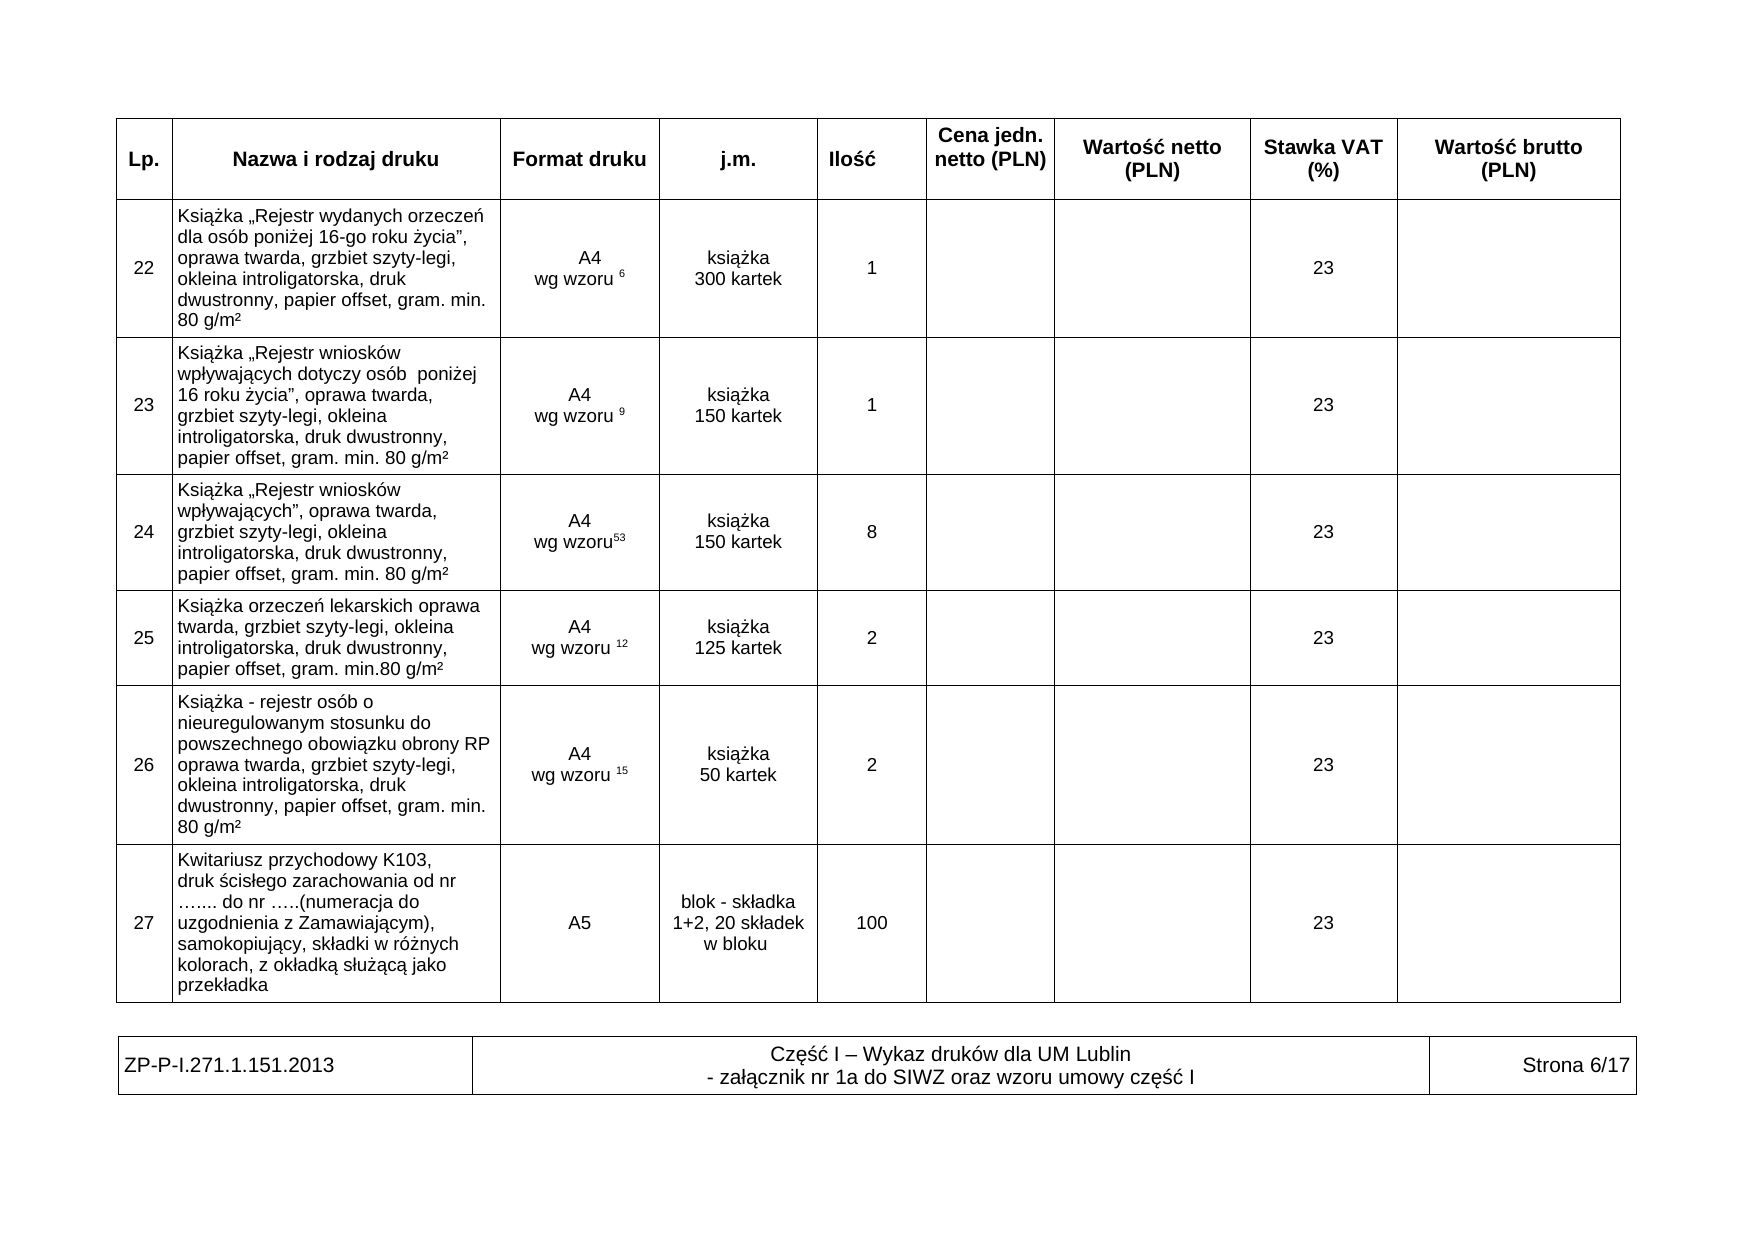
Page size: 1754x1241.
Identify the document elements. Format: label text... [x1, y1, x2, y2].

table_cell 23 [1251, 200, 1397, 337]
table_cell [927, 591, 1054, 685]
table_cell [927, 686, 1054, 843]
table_cell 27 [117, 845, 172, 1002]
table_cell 23 [1251, 338, 1397, 474]
table_cell 23 [1251, 686, 1397, 843]
table_cell [927, 338, 1054, 474]
table_cell 1 [818, 338, 926, 474]
table_cell A4 wg wzoru [501, 591, 659, 685]
table_header Cena jedn. netto (PLN) [927, 119, 1054, 199]
table_cell [1055, 845, 1250, 1002]
table_cell [1055, 591, 1250, 685]
table_header Wartość brutto (PLN) [1398, 119, 1620, 199]
table_cell blok - składka 1+2, 20 składek w bloku [660, 845, 817, 1002]
table_cell książka 150 kartek [660, 475, 817, 590]
table_cell Książka „Rejestr wydanych orzeczeń dla osób poniżej 16-go roku życia”, oprawa twarda, grzbiet szyty-legi, okleina introligatorska, druk dwustronny, papier offset, gram. min. 80 g/m² [173, 200, 500, 337]
table_cell A4 wg wzoru [501, 200, 659, 337]
table_cell [1055, 475, 1250, 590]
table_cell [927, 200, 1054, 337]
table_cell 24 [117, 475, 172, 590]
table_cell 23 [1251, 475, 1397, 590]
table_cell A4 wg wzoru [501, 475, 659, 590]
table_cell 2 [818, 686, 926, 843]
table_cell 8 [818, 475, 926, 590]
table_cell książka 50 kartek [660, 686, 817, 843]
table_cell 22 [117, 200, 172, 337]
table_cell [1055, 338, 1250, 474]
table_cell 26 [117, 686, 172, 843]
table_cell książka 125 kartek [660, 591, 817, 685]
table_cell [1398, 686, 1620, 843]
table_cell [1398, 475, 1620, 590]
table_cell [1398, 591, 1620, 685]
table_cell [1398, 338, 1620, 474]
table_header Nazwa i rodzaj druku [173, 119, 500, 199]
table_cell Książka orzeczeń lekarskich oprawa twarda, grzbiet szyty-legi, okleina introligatorska, druk dwustronny, papier offset, gram. min.80 g/m² [173, 591, 500, 685]
table_header Lp. [117, 119, 172, 199]
table_cell A4 wg wzoru [501, 338, 659, 474]
table_cell 25 [117, 591, 172, 685]
table_cell 1 [818, 200, 926, 337]
table_cell [1398, 200, 1620, 337]
table_cell [1055, 200, 1250, 337]
table_cell [927, 845, 1054, 1002]
table_cell Kwitariusz przychodowy K103, druk ścisłego zarachowania od nr ….... do nr …..(numeracja do uzgodnienia z Zamawiającym), samokopiujący, składki w różnych kolorach, z okładką służącą jako przekładka [173, 845, 500, 1002]
table_cell 2 [818, 591, 926, 685]
table_cell 23 [1251, 591, 1397, 685]
table_cell Książka „Rejestr wniosków wpływających dotyczy osób poniżej 16 roku życia”, oprawa twarda, grzbiet szyty-legi, okleina introligatorska, druk dwustronny, papier offset, gram. min. 80 g/m² [173, 338, 500, 474]
table_cell 23 [1251, 845, 1397, 1002]
table_cell A5 [501, 845, 659, 1002]
table_cell książka 150 kartek [660, 338, 817, 474]
table_cell książka 300 kartek [660, 200, 817, 337]
table_cell 23 [117, 338, 172, 474]
table_cell [927, 475, 1054, 590]
table_cell [1055, 686, 1250, 843]
table_header Stawka VAT (%) [1251, 119, 1397, 199]
table_header Format druku [501, 119, 659, 199]
table_header j.m. [660, 119, 817, 199]
table_cell A4 wg wzoru [501, 686, 659, 843]
table_header Wartość netto (PLN) [1055, 119, 1250, 199]
table_cell Książka - rejestr osób o nieuregulowanym stosunku do powszechnego obowiązku obrony RP oprawa twarda, grzbiet szyty-legi, okleina introligatorska, druk dwustronny, papier offset, gram. min. 80 g/m² [173, 686, 500, 843]
table_cell 100 [818, 845, 926, 1002]
table_cell Książka „Rejestr wniosków wpływających”, oprawa twarda, grzbiet szyty-legi, okleina introligatorska, druk dwustronny, papier offset, gram. min. 80 g/m² [173, 475, 500, 590]
table_cell [1398, 845, 1620, 1002]
table_header Ilość [818, 119, 926, 199]
